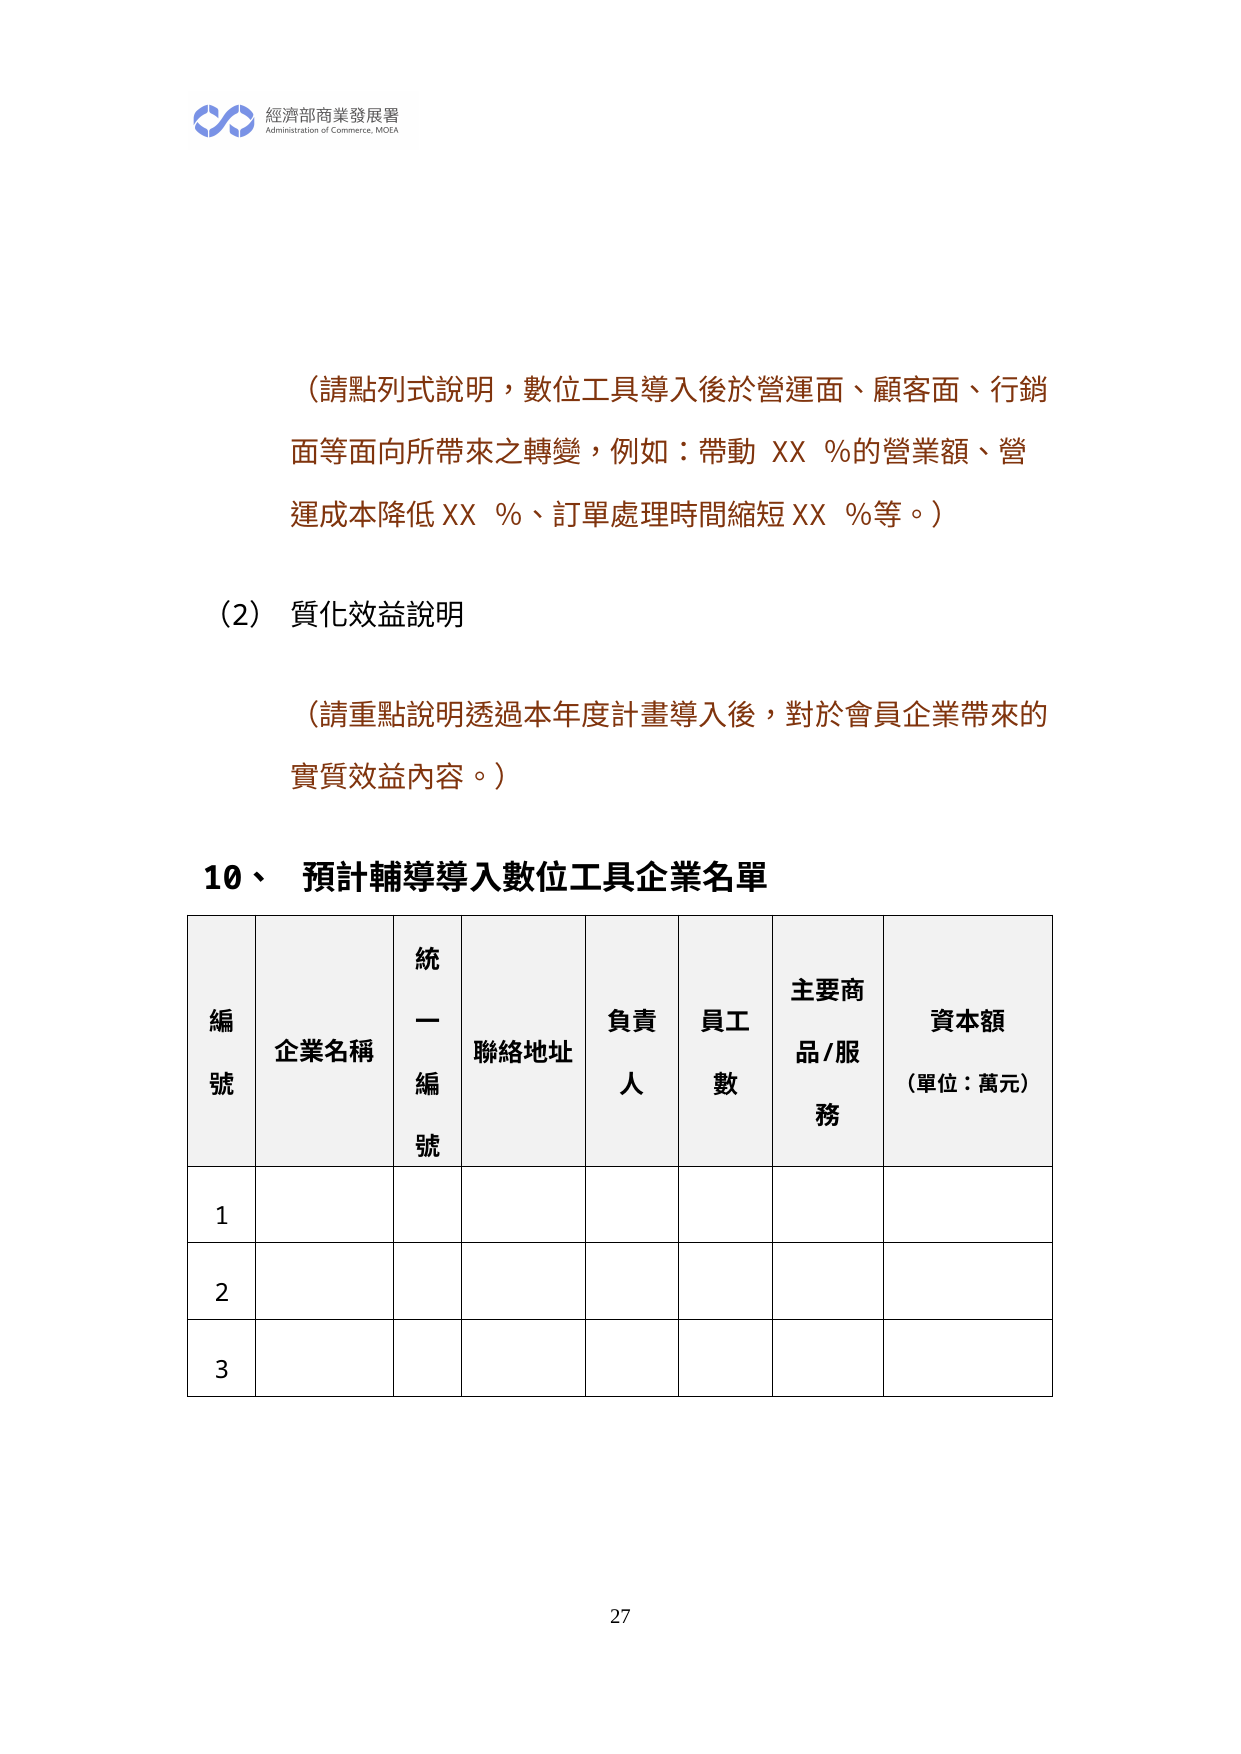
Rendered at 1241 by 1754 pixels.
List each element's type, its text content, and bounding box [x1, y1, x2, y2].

table_cell [884, 1243, 1052, 1319]
table_header 負責人 [586, 916, 678, 1166]
table_header 統一編號 [394, 916, 461, 1166]
table_header 資本額 （單位：萬元） [884, 916, 1052, 1166]
table_cell [679, 1167, 772, 1242]
table_cell [586, 1320, 678, 1396]
table_cell [394, 1320, 461, 1396]
table_header 聯絡地址 [462, 916, 585, 1166]
table_cell [256, 1167, 393, 1242]
table_header 企業名稱 [256, 916, 393, 1166]
table_cell [256, 1243, 393, 1319]
table_cell [773, 1243, 883, 1319]
table_header 編號 [188, 916, 255, 1166]
table_header 員工數 [679, 916, 772, 1166]
table_cell [884, 1320, 1052, 1396]
table_cell [462, 1243, 585, 1319]
table_cell [773, 1320, 883, 1396]
table_cell [679, 1243, 772, 1319]
table_cell [462, 1320, 585, 1396]
table_cell [256, 1320, 393, 1396]
table_cell [679, 1320, 772, 1396]
subtitle （請重點說明透過本年度計畫導入後，對於會員企業帶來的實質效益內容。） [290, 671, 1053, 796]
table_cell [884, 1167, 1052, 1242]
table_cell 2 [188, 1243, 255, 1319]
table_cell [394, 1167, 461, 1242]
table_cell [586, 1167, 678, 1242]
list 預計輔導導入數位工具企業名單 [202, 833, 1053, 896]
subtitle （請點列式說明，數位工具導入後於營運面、顧客面、行銷面等面向所帶來之轉變，例如：帶動 XX ％的營業額、營運成本降低XX ％、訂單處理時間縮短XX ％等。） [290, 346, 1053, 533]
table_header 主要商品/服務 [773, 916, 883, 1166]
table_cell [394, 1243, 461, 1319]
list 質化效益說明 [202, 571, 1053, 633]
table_cell 1 [188, 1167, 255, 1242]
table_cell [773, 1167, 883, 1242]
table_cell 3 [188, 1320, 255, 1396]
table_cell [462, 1167, 585, 1242]
table_cell [586, 1243, 678, 1319]
